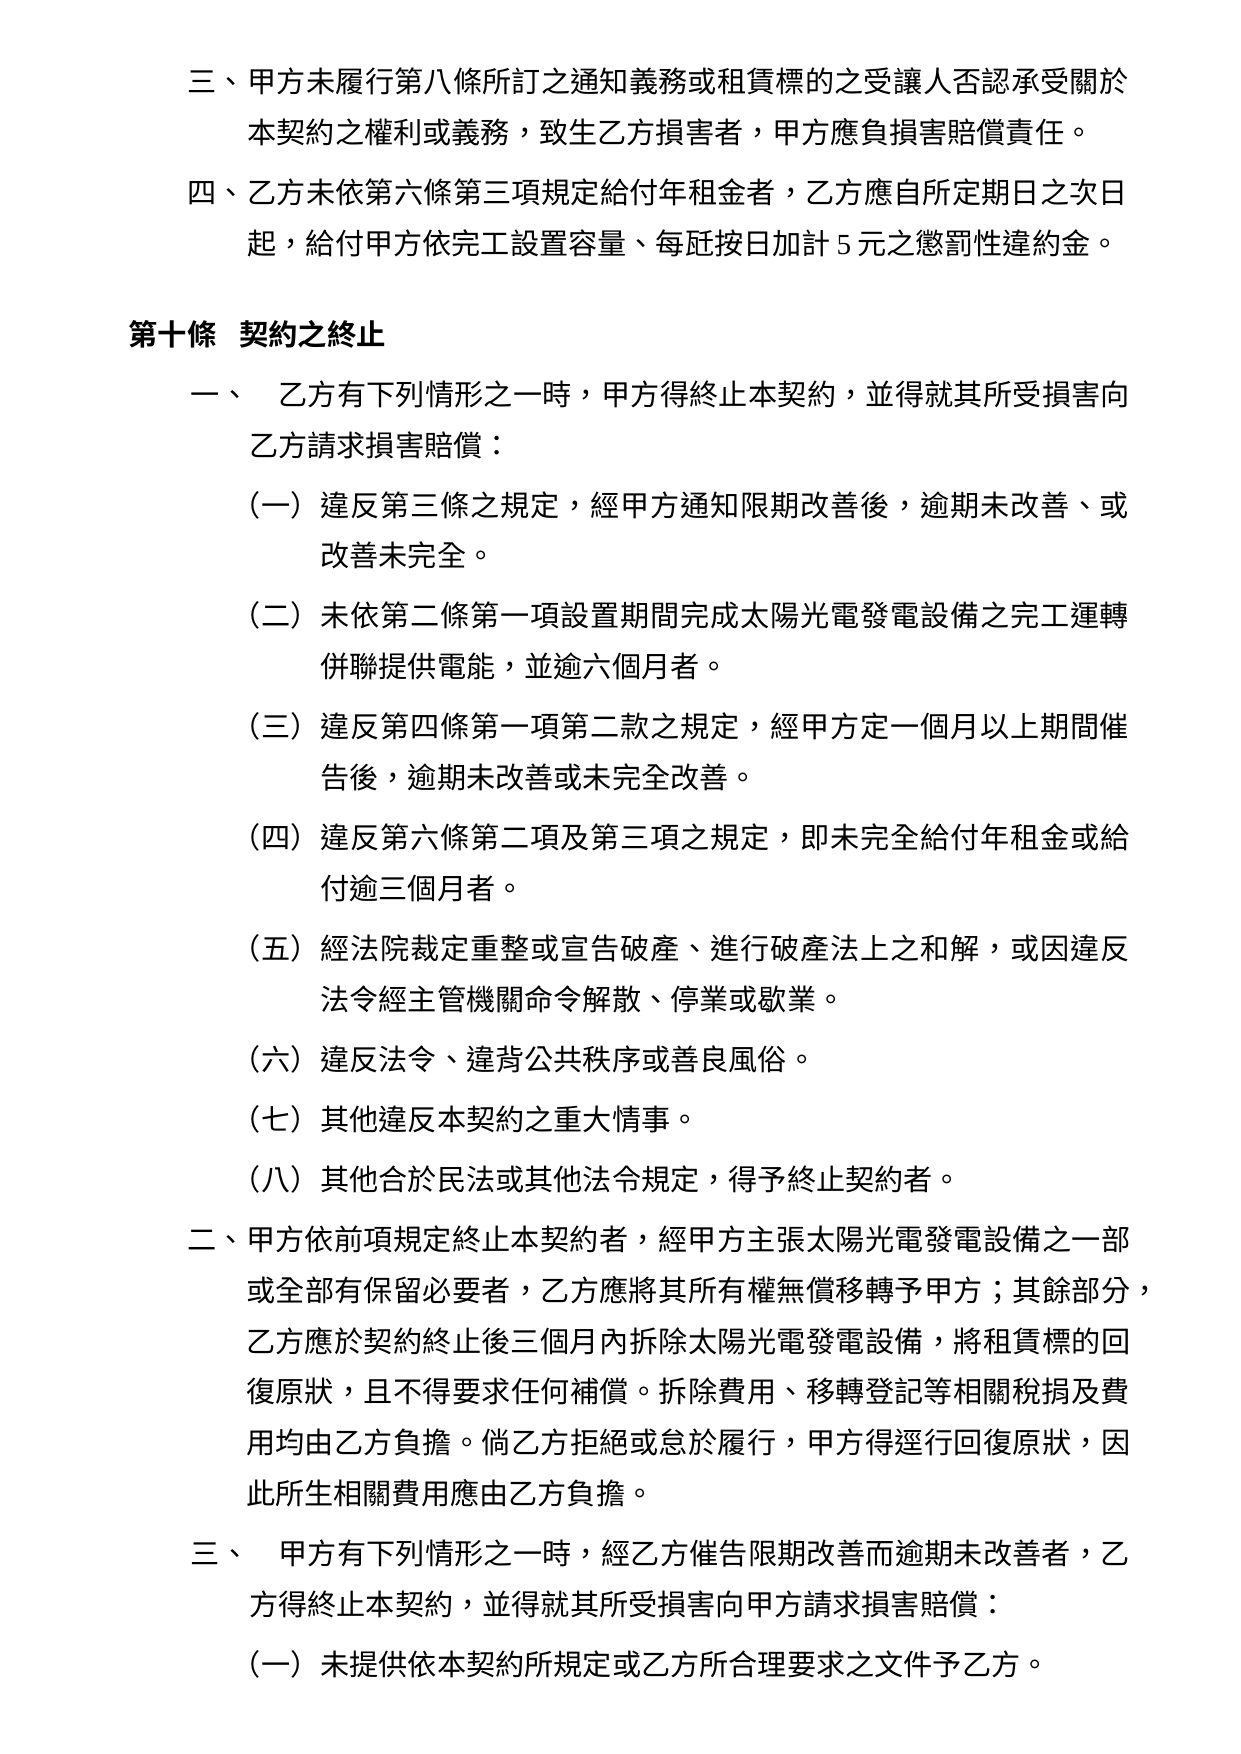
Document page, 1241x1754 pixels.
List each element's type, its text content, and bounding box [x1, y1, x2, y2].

list 經法院裁定重整或宣告破產、進行破產法上之和解，或因違反法令經主管機關命令解散、停業或歇業。 [232, 926, 1130, 1018]
list 違反第六條第二項及第三項之規定，即未完全給付年租金或給付逾三個月者。 [232, 815, 1130, 908]
list 其他違反本契約之重大情事。 [232, 1096, 1130, 1139]
list 甲方未履行第八條所訂之通知義務或租賃標的之受讓人否認承受關於本契約之權利或義務，致生乙方損害者，甲方應負損害賠償責任。 [187, 59, 1130, 152]
list 違反第三條之規定，經甲方通知限期改善後，逾期未改善、或改善未完全。 [232, 482, 1130, 575]
list 乙方未依第六條第三項規定給付年租金者，乙方應自所定期日之次日起，給付甲方依完工設置容量、每瓩按日加計5元之懲罰性違約金。 [187, 170, 1130, 263]
list 甲方依前項規定終止本契約者，經甲方主張太陽光電發電設備之一部或全部有保留必要者，乙方應將其所有權無償移轉予甲方；其餘部分，乙方應於契約終止後三個月內拆除太陽光電發電設備，將租賃標的回復原狀，且不得要求任何補償。拆除費用、移轉登記等相關稅捐及費用均由乙方負擔。倘乙方拒絕或怠於履行，甲方得逕行回復原狀，因此所生相關費用應由乙方負擔。 [187, 1217, 1130, 1513]
list 甲方有下列情形之一時，經乙方催告限期改善而逾期未改善者，乙方得終止本契約，並得就其所受損害向甲方請求損害賠償： [191, 1530, 1130, 1623]
list 違反第四條第一項第二款之規定，經甲方定一個月以上期間催告後，逾期未改善或未完全改善。 [232, 704, 1130, 797]
list 違反法令、違背公共秩序或善良風俗。 [232, 1036, 1130, 1079]
subtitle 契約之終止 [128, 311, 1130, 353]
list 未提供依本契約所規定或乙方所合理要求之文件予乙方。 [232, 1641, 1130, 1683]
list 其他合於民法或其他法令規定，得予終止契約者。 [232, 1157, 1130, 1199]
list 未依第二條第一項設置期間完成太陽光電發電設備之完工運轉併聯提供電能，並逾六個月者。 [232, 593, 1130, 686]
list 乙方有下列情形之一時，甲方得終止本契約，並得就其所受損害向乙方請求損害賠償： [191, 371, 1130, 464]
